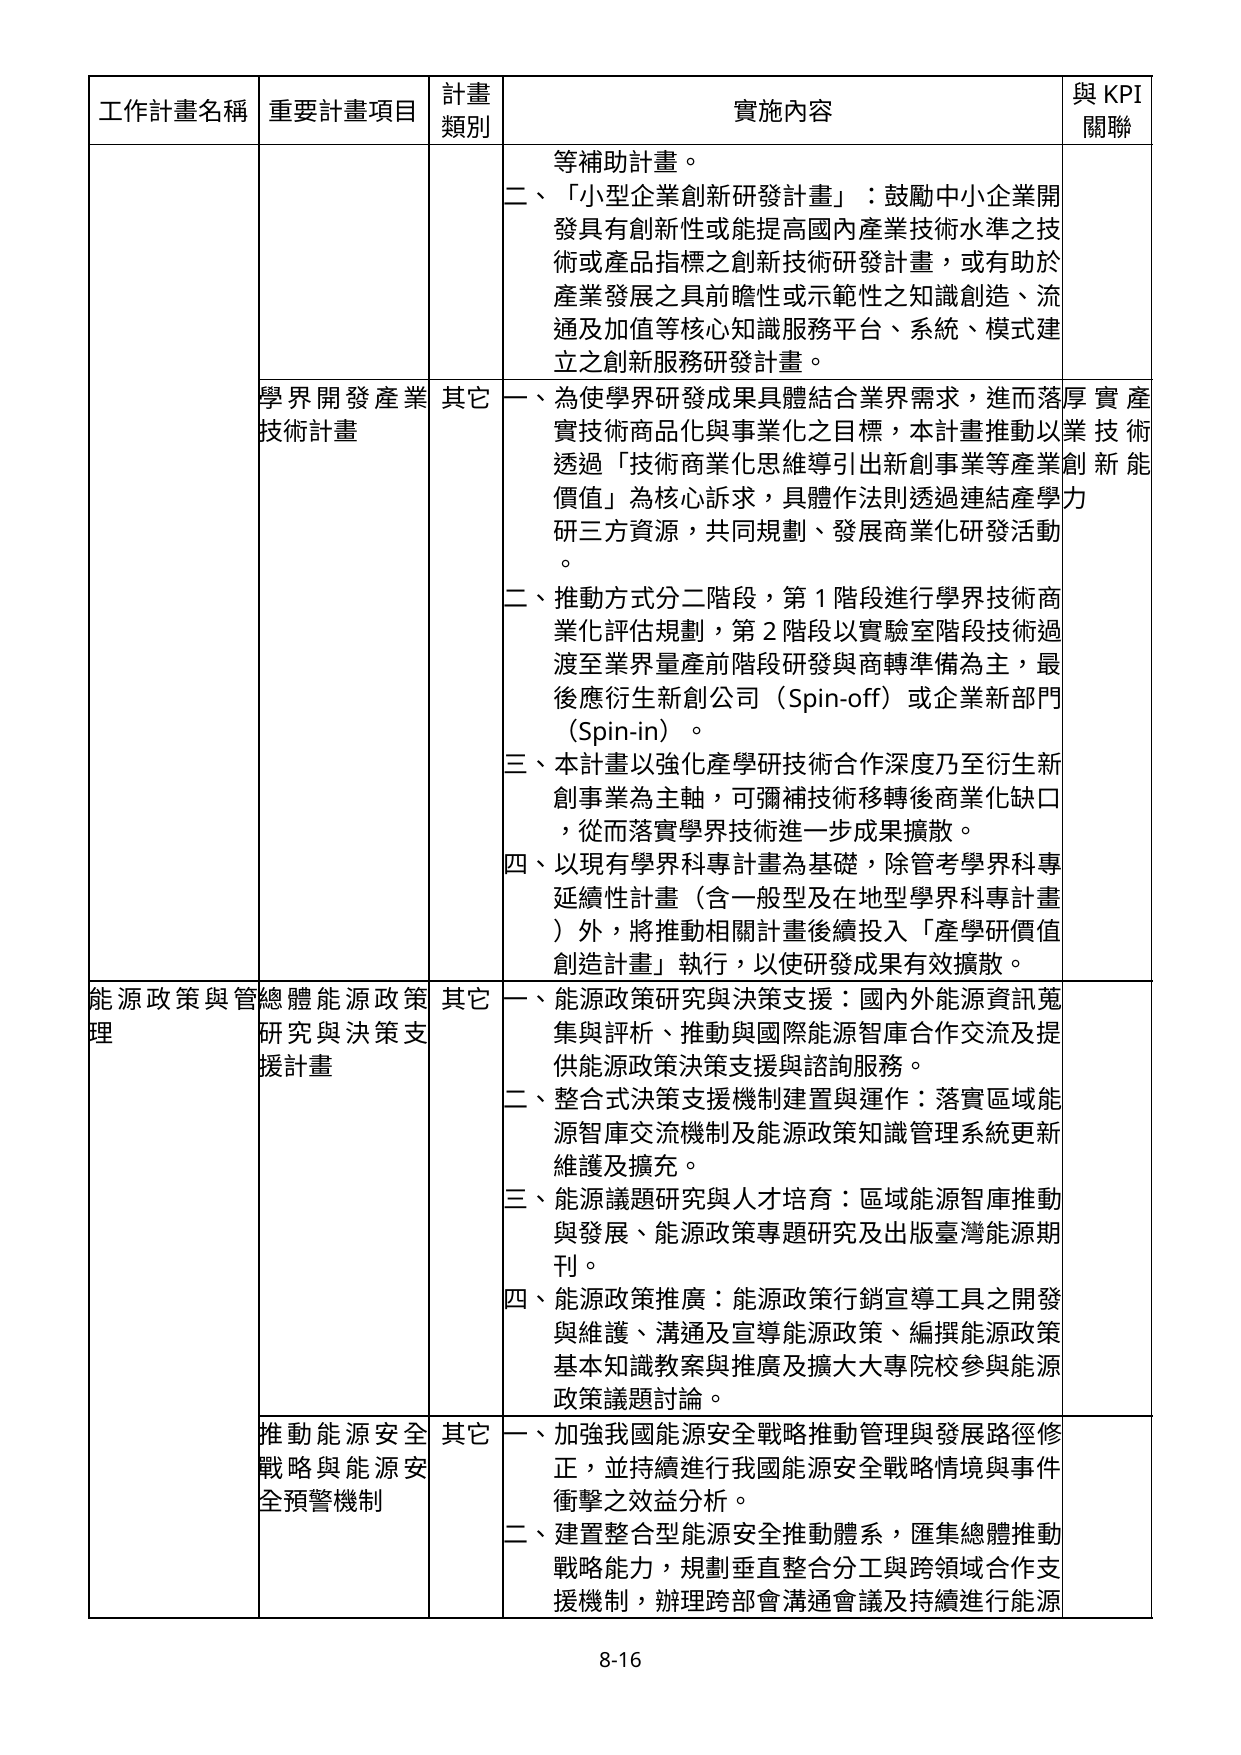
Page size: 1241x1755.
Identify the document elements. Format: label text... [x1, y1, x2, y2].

table_cell 學界開發產業技術計畫 [260, 380, 428, 980]
table_cell 厚實產業技術創新能力 [1063, 380, 1151, 980]
table_cell 能源政策與管理 [90, 982, 258, 1617]
table_cell 總體能源政策研究與決策支援計畫 [260, 982, 428, 1415]
table_cell [1063, 145, 1151, 378]
table_cell [260, 145, 428, 378]
table_cell 其它 [430, 1417, 502, 1617]
table_cell 一、為使學界研發成果具體結合業界需求，進而落實技術商品化與事業化之目標，本計畫推動以透過「技術商業化思維導引出新創事業等產業價值」為核心訴求，具體作法則透過連結產學研三方資源，共同規劃、發展商業化研發活動。 二、推動方式分二階段，第1階段進行學界技術商業化評估規劃，第2階段以實驗室階段技術過渡至業界量產前階段研發與商轉準備為主，最後應衍生新創公司（Spin-off）或企業新部門（Spin-in）。 三、本計畫以強化產學研技術合作深度乃至衍生新創事業為主軸，可彌補技術移轉後商業化缺口，從而落實學界技術進一步成果擴散。 四、以現有學界科專計畫為基礎，除管考學界科專延續性計畫（含一般型及在地型學界科專計畫）外，將推動相關計畫後續投入「產學研價值創造計畫」執行，以使研發成果有效擴散。 [504, 380, 1062, 980]
table_cell 一、能源政策研究與決策支援：國內外能源資訊蒐集與評析、推動與國際能源智庫合作交流及提供能源政策決策支援與諮詢服務。 二、整合式決策支援機制建置與運作：落實區域能源智庫交流機制及能源政策知識管理系統更新維護及擴充。 三、能源議題研究與人才培育：區域能源智庫推動與發展、能源政策專題研究及出版臺灣能源期刊。 四、能源政策推廣：能源政策行銷宣導工具之開發與維護、溝通及宣導能源政策、編撰能源政策基本知識教案與推廣及擴大大專院校參與能源政策議題討論。 [504, 982, 1062, 1415]
table_cell [430, 145, 502, 378]
table_header 工作計畫名稱 [90, 77, 258, 143]
table_cell [1063, 982, 1151, 1415]
table_cell 一、加強我國能源安全戰略推動管理與發展路徑修正，並持續進行我國能源安全戰略情境與事件衝擊之效益分析。 二、建置整合型能源安全推動體系，匯集總體推動戰略能力，規劃垂直整合分工與跨領域合作支援機制，辦理跨部會溝通會議及持續進行能源 [504, 1417, 1062, 1617]
table_cell [90, 145, 258, 980]
table_header 與KPI關聯 [1063, 77, 1151, 143]
table_cell 等補助計畫。 二、「小型企業創新研發計畫」：鼓勵中小企業開發具有創新性或能提高國內產業技術水準之技術或產品指標之創新技術研發計畫，或有助於產業發展之具前瞻性或示範性之知識創造、流通及加值等核心知識服務平台、系統、模式建立之創新服務研發計畫。 [504, 145, 1062, 378]
table_cell 其它 [430, 982, 502, 1415]
table_header 計畫類別 [430, 77, 502, 143]
table_cell [1063, 1417, 1151, 1617]
table_cell 其它 [430, 380, 502, 980]
table_header 實施內容 [504, 77, 1062, 143]
table_header 重要計畫項目 [260, 77, 428, 143]
table_cell 推動能源安全戰略與能源安全預警機制 [260, 1417, 428, 1617]
